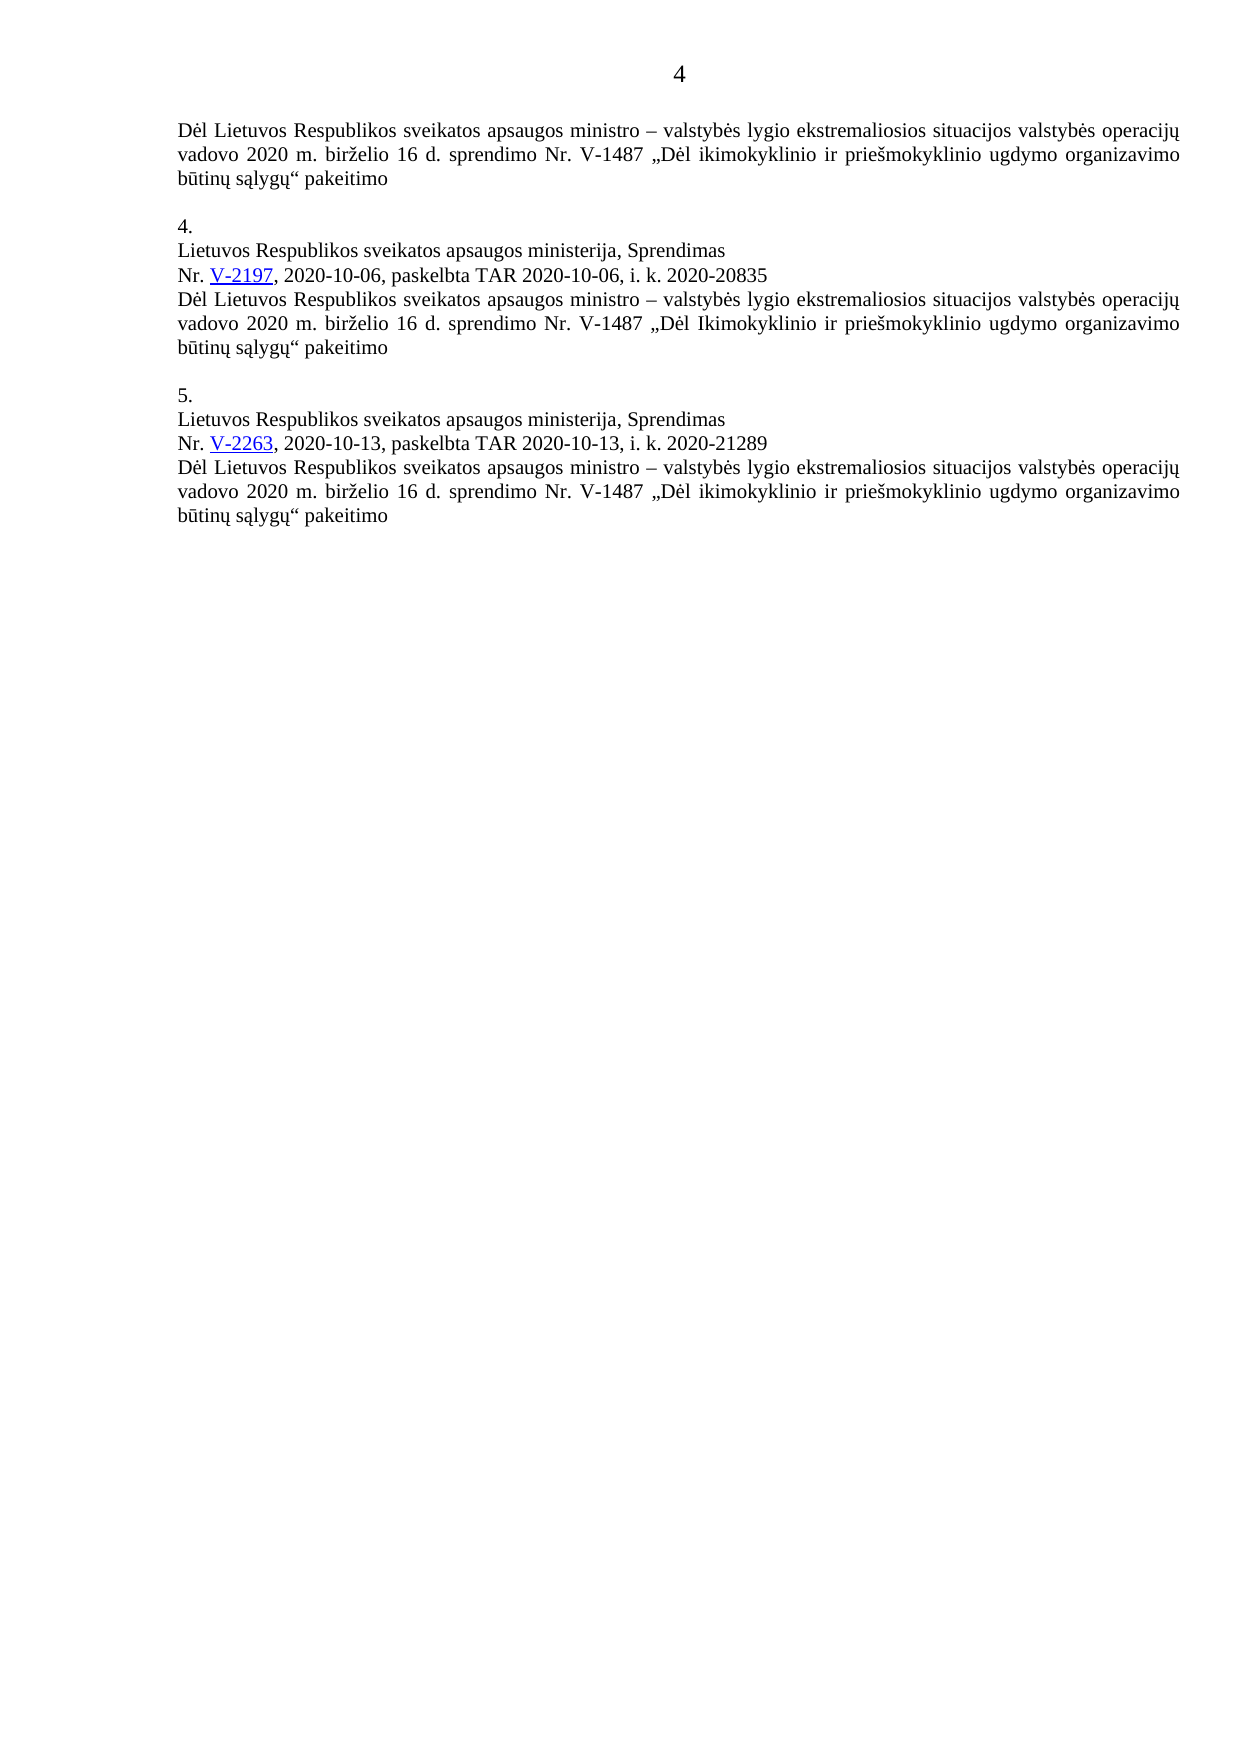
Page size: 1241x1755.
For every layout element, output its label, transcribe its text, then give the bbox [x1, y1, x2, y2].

text Nr. V-2263, 2020-10-13, paskelbta TAR 2020-10-13, i. k. 2020-21289 [177, 431, 1181, 455]
text 5. [177, 383, 1181, 407]
text Dėl Lietuvos Respublikos sveikatos apsaugos ministro – valstybės lygio ekstremaliosios situacijos valstybės operacijų vadovo 2020 m. birželio 16 d. sprendimo Nr. V-1487 „Dėl Ikimokyklinio ir priešmokyklinio ugdymo organizavimo būtinų sąlygų“ pakeitimo [177, 287, 1181, 359]
text Lietuvos Respublikos sveikatos apsaugos ministerija, Sprendimas [177, 407, 1181, 431]
text 4. [177, 214, 1181, 238]
text Dėl Lietuvos Respublikos sveikatos apsaugos ministro – valstybės lygio ekstremaliosios situacijos valstybės operacijų vadovo 2020 m. birželio 16 d. sprendimo Nr. V-1487 „Dėl ikimokyklinio ir priešmokyklinio ugdymo organizavimo būtinų sąlygų“ pakeitimo [177, 455, 1181, 527]
text Dėl Lietuvos Respublikos sveikatos apsaugos ministro – valstybės lygio ekstremaliosios situacijos valstybės operacijų vadovo 2020 m. birželio 16 d. sprendimo Nr. V-1487 „Dėl ikimokyklinio ir priešmokyklinio ugdymo organizavimo būtinų sąlygų“ pakeitimo [177, 118, 1181, 190]
text Nr. V-2197, 2020-10-06, paskelbta TAR 2020-10-06, i. k. 2020-20835 [177, 262, 1181, 287]
text Lietuvos Respublikos sveikatos apsaugos ministerija, Sprendimas [177, 238, 1181, 262]
